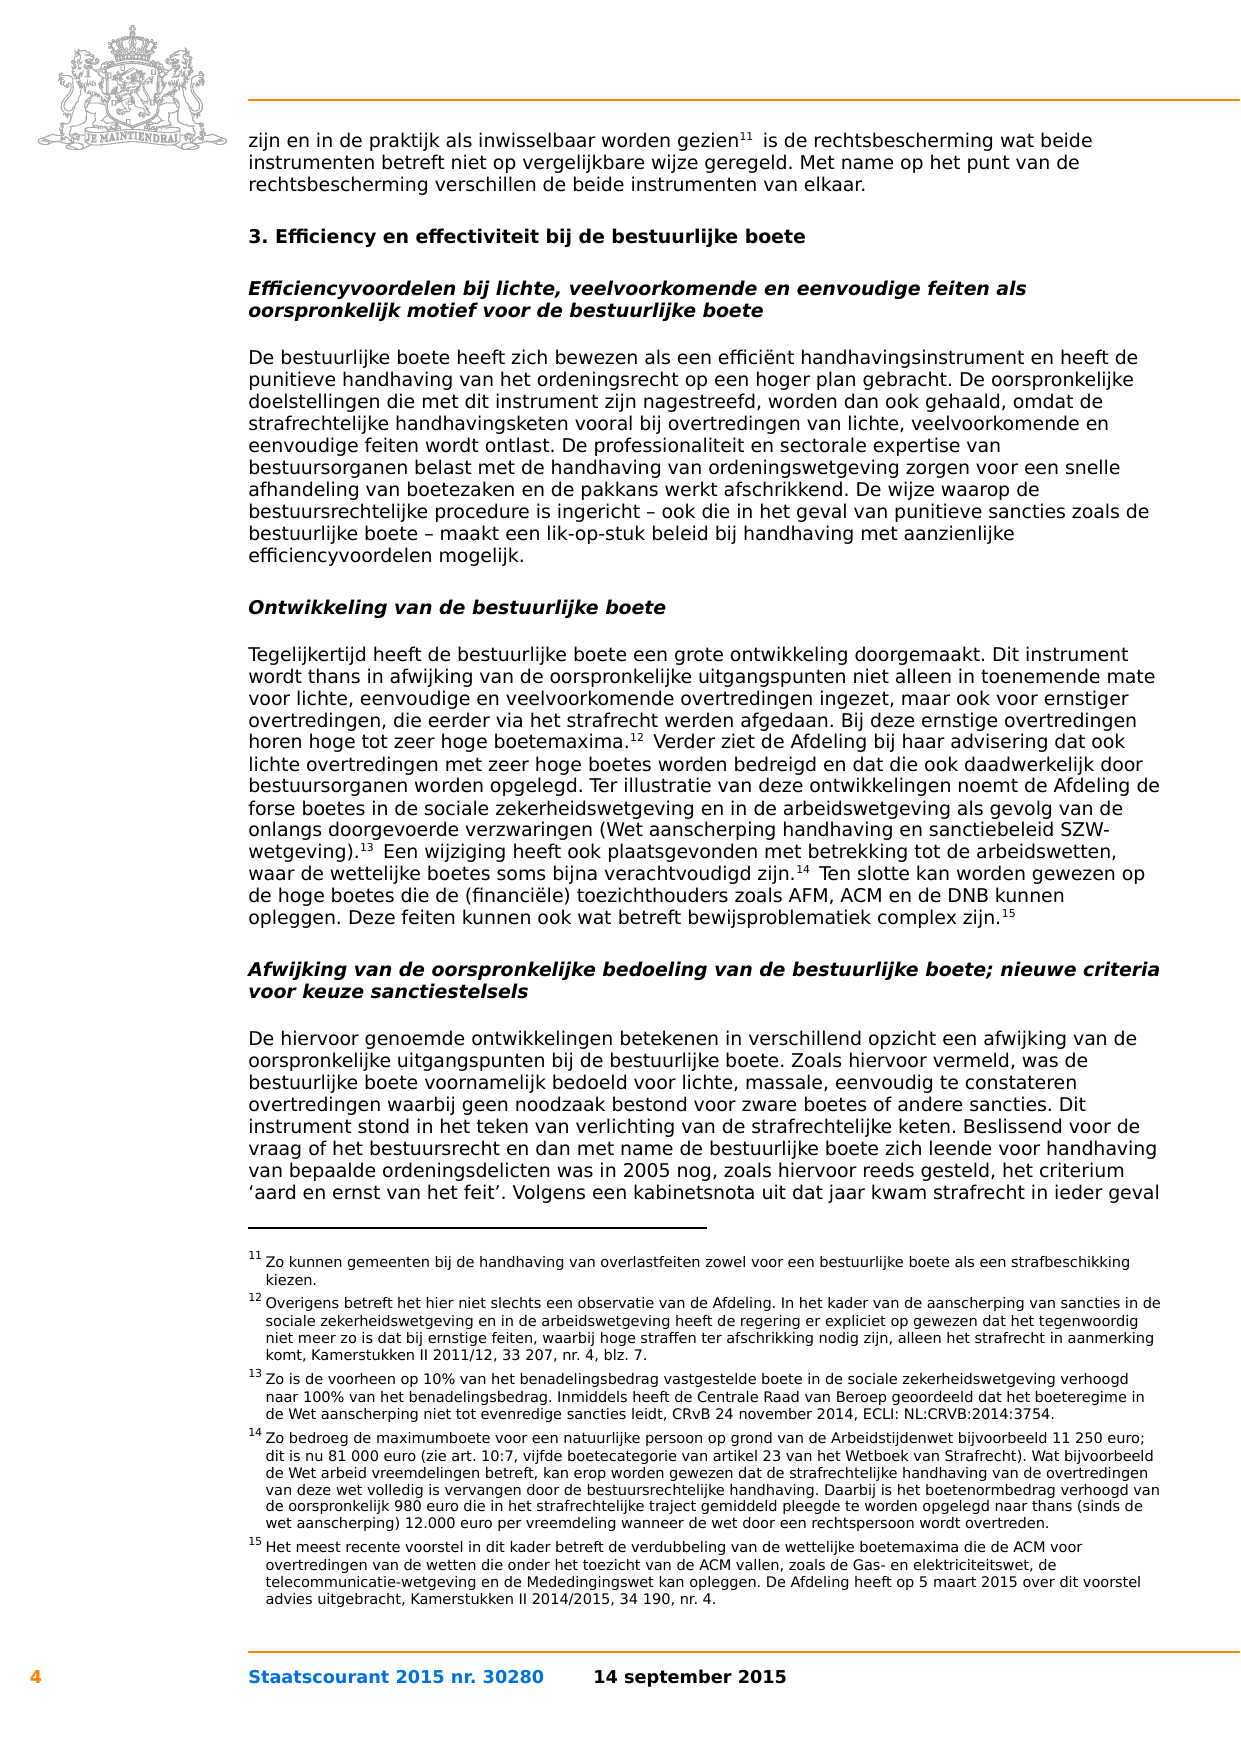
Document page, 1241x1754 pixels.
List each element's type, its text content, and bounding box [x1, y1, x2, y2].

subtitle Ontwikkeling van de bestuurlijke boete [248, 597, 1163, 618]
text Overigens betreft het hier niet slechts een observatie van de Afdeling. In het kader van de aanscherping van sancties in de sociale zekerheidswetgeving en in de arbeidswetgeving heeft de regering er expliciet op gewezen dat het tegenwoordig niet meer zo is dat bij ernstige feiten, waarbij hoge straffen ter afschrikking nodig zijn, alleen het strafrecht in aanmerking komt, Kamerstukken II 2011/12, 33 207, nr. 4, blz. 7. [248, 1291, 1163, 1364]
text Zo is de voorheen op 10% van het benadelingsbedrag vastgestelde boete in de sociale zekerheidswetgeving verhoogd naar 100% van het benadelingsbedrag. Inmiddels heeft de Centrale Raad van Beroep geoordeeld dat het boeteregime in de Wet aanscherping niet tot evenredige sancties leidt, CRvB 24 november 2014, ECLI: NL:CRVB:2014:3754. [248, 1367, 1163, 1423]
text Het meest recente voorstel in dit kader betreft de verdubbeling van de wettelijke boetemaxima die de ACM voor overtredingen van de wetten die onder het toezicht van de ACM vallen, zoals de Gas- en elektriciteitswet, de telecommunicatie-wetgeving en de Mededingingswet kan opleggen. De Afdeling heeft op 5 maart 2015 over dit voorstel advies uitgebracht, Kamerstukken II 2014/2015, 34 190, nr. 4. [248, 1535, 1163, 1608]
subtitle Efficiencyvoordelen bij lichte, veelvoorkomende en eenvoudige feiten als oorspronkelijk motief voor de bestuurlijke boete [248, 278, 1163, 322]
text Zo bedroeg de maximumboete voor een natuurlijke persoon op grond van de Arbeidstijdenwet bijvoorbeeld 11 250 euro; dit is nu 81 000 euro (zie art. 10:7, vijfde boetecategorie van artikel 23 van het Wetboek van Strafrecht). Wat bijvoorbeeld de Wet arbeid vreemdelingen betreft, kan erop worden gewezen dat de strafrechtelijke handhaving van de overtredingen van deze wet volledig is vervangen door de bestuursrechtelijke handhaving. Daarbij is het boetenormbedrag verhoogd van de oorspronkelijk 980 euro die in het strafrechtelijke traject gemiddeld pleegde te worden opgelegd naar thans (sinds de wet aanscherping) 12.000 euro per vreemdeling wanneer de wet door een rechtspersoon wordt overtreden. [248, 1426, 1163, 1532]
text De hiervoor genoemde ontwikkelingen betekenen in verschillend opzicht een afwijking van de oorspronkelijke uitgangspunten bij de bestuurlijke boete. Zoals hiervoor vermeld, was de bestuurlijke boete voornamelijk bedoeld voor lichte, massale, eenvoudig te constateren overtredingen waarbij geen noodzaak bestond voor zware boetes of andere sancties. Dit instrument stond in het teken van verlichting van de strafrechtelijke keten. Beslissend voor de vraag of het bestuursrecht en dan met name de bestuurlijke boete zich leende voor handhaving van bepaalde ordeningsdelicten was in 2005 nog, zoals hiervoor reeds gesteld, het criterium ‘aard en ernst van het feit’. Volgens een kabinetsnota uit dat jaar kwam strafrecht in ieder geval [248, 1028, 1163, 1204]
picture [38, 25, 227, 150]
text Zo kunnen gemeenten bij de handhaving van overlastfeiten zowel voor een bestuurlijke boete als een strafbeschikking kiezen. [248, 1249, 1163, 1288]
subtitle Afwijking van de oorspronkelijke bedoeling van de bestuurlijke boete; nieuwe criteria voor keuze sanctiestelsels [248, 959, 1163, 1003]
text De bestuurlijke boete heeft zich bewezen als een efficiënt handhavingsinstrument en heeft de punitieve handhaving van het ordeningsrecht op een hoger plan gebracht. De oorspronkelijke doelstellingen die met dit instrument zijn nagestreefd, worden dan ook gehaald, omdat de strafrechtelijke handhavingsketen vooral bij overtredingen van lichte, veelvoorkomende en eenvoudige feiten wordt ontlast. De professionaliteit en sectorale expertise van bestuursorganen belast met de handhaving van ordeningswetgeving zorgen voor een snelle afhandeling van boetezaken en de pakkans werkt afschrikkend. De wijze waarop de bestuursrechtelijke procedure is ingericht – ook die in het geval van punitieve sancties zoals de bestuurlijke boete – maakt een lik-op-stuk beleid bij handhaving met aanzienlijke efficiencyvoordelen mogelijk. [248, 347, 1163, 567]
text zijn en in de praktijk als inwisselbaar worden gezien is de rechtsbescherming wat beide instrumenten betreft niet op vergelijkbare wijze geregeld. Met name op het punt van de rechtsbescherming verschillen de beide instrumenten van elkaar. [248, 130, 1163, 196]
text Tegelijkertijd heeft de bestuurlijke boete een grote ontwikkeling doorgemaakt. Dit instrument wordt thans in afwijking van de oorspronkelijke uitgangspunten niet alleen in toenemende mate voor lichte, eenvoudige en veelvoorkomende overtredingen ingezet, maar ook voor ernstiger overtredingen, die eerder via het strafrecht werden afgedaan. Bij deze ernstige overtredingen horen hoge tot zeer hoge boetemaxima. Verder ziet de Afdeling bij haar advisering dat ook lichte overtredingen met zeer hoge boetes worden bedreigd en dat die ook daadwerkelijk door bestuursorganen worden opgelegd. Ter illustratie van deze ontwikkelingen noemt de Afdeling de forse boetes in de sociale zekerheidswetgeving en in de arbeidswetgeving als gevolg van de onlangs doorgevoerde verzwaringen (Wet aanscherping handhaving en sanctiebeleid SZW-wetgeving). Een wijziging heeft ook plaatsgevonden met betrekking tot de arbeidswetten, waar de wettelijke boetes soms bijna verachtvoudigd zijn. Ten slotte kan worden gewezen op de hoge boetes die de (financiële) toezichthouders zoals AFM, ACM en de DNB kunnen opleggen. Deze feiten kunnen ook wat betreft bewijsproblematiek complex zijn. [248, 643, 1163, 929]
subtitle 3. Efficiency en effectiviteit bij de bestuurlijke boete [248, 226, 1163, 248]
